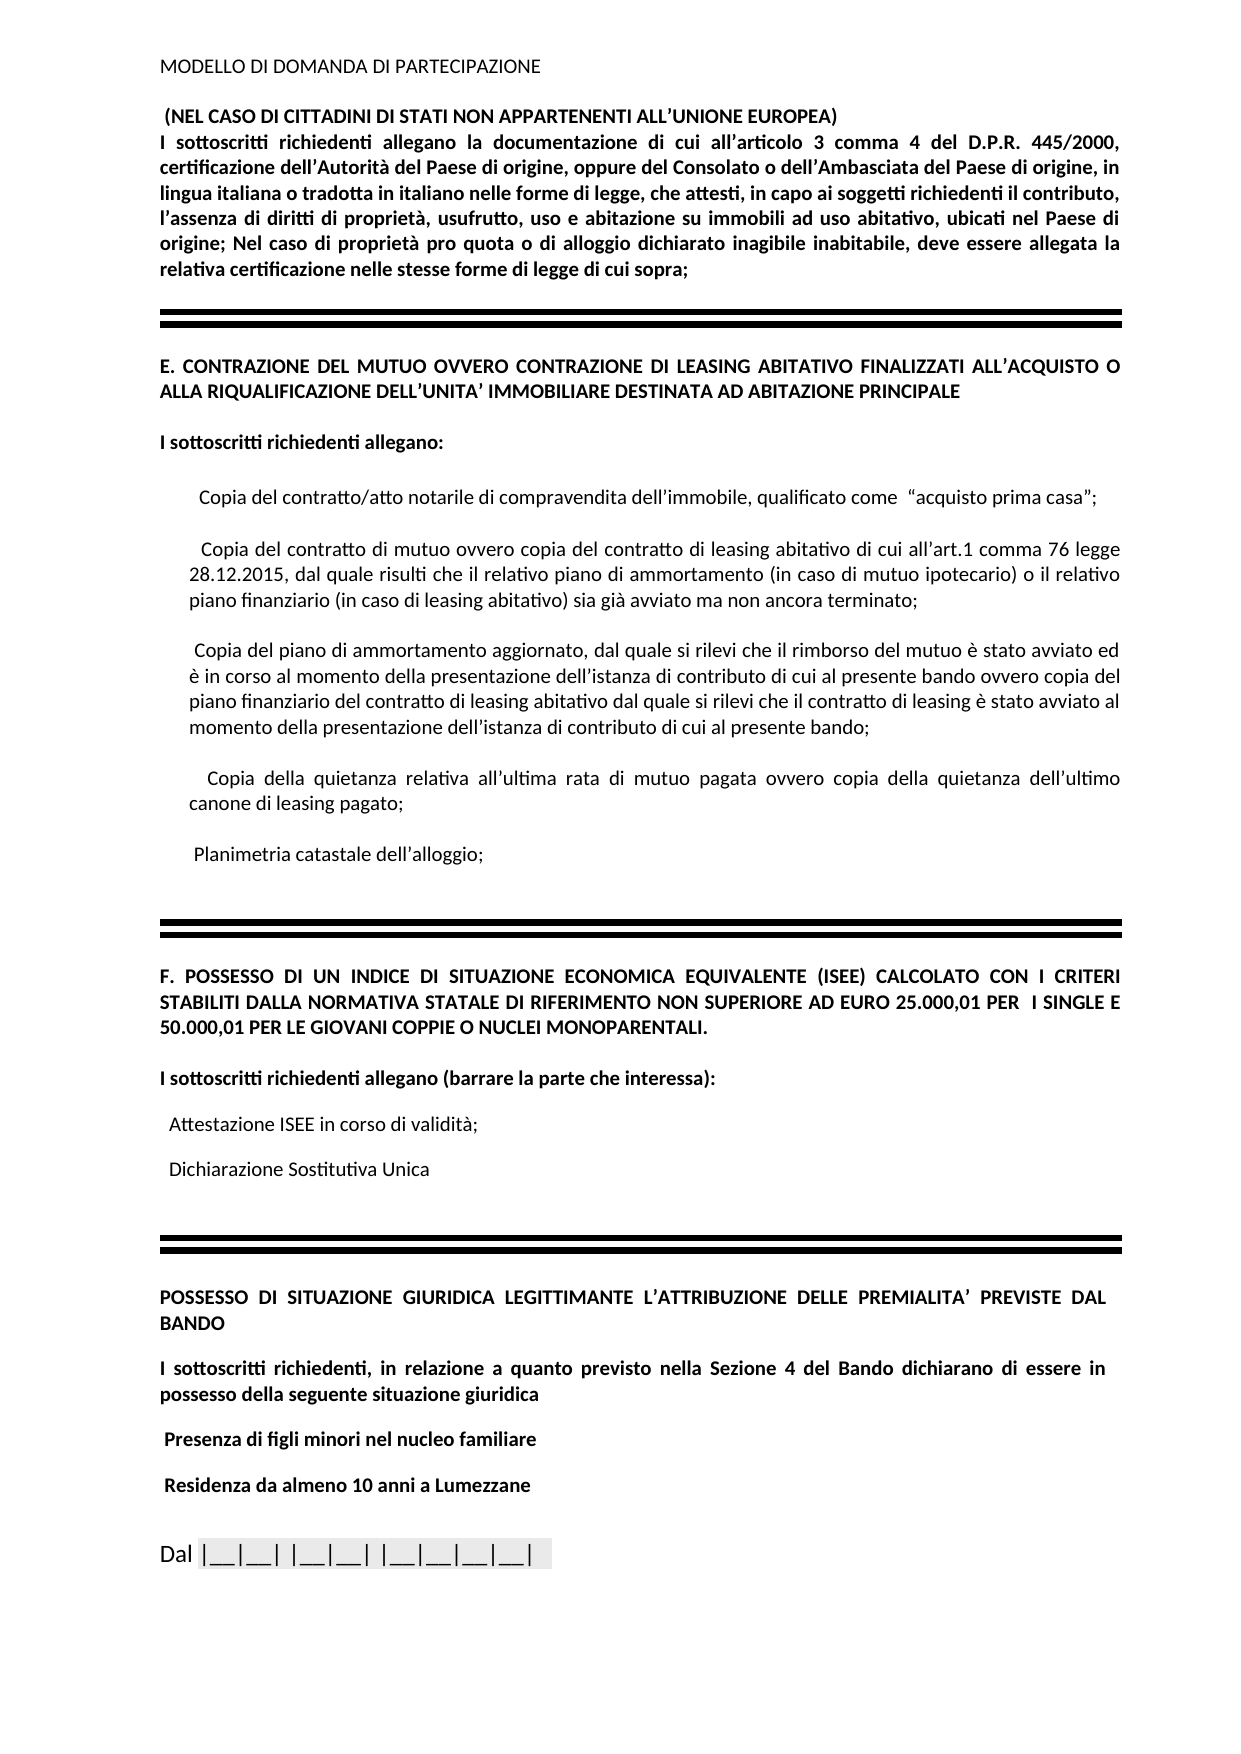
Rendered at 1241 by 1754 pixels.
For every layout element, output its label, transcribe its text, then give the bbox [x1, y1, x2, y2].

text Planimetria catastale dell’alloggio; [189, 841, 1122, 866]
text Copia del contratto/atto notarile di compravendita dell’immobile, qualificato come “acquisto prima casa”; [188, 480, 1122, 511]
text F. POSSESSO DI UN INDICE DI SITUAZIONE ECONOMICA EQUIVALENTE (ISEE) CALCOLATO CON I CRITERI STABILITI DALLA NORMATIVA STATALE DI RIFERIMENTO NON SUPERIORE AD EURO 25.000,01 PER I SINGLE E 50.000,01 PER LE GIOVANI COPPIE O NUCLEI MONOPARENTALI. [159, 963, 1122, 1040]
text Copia del contratto di mutuo ovvero copia del contratto di leasing abitativo di cui all’art.1 comma 76 legge 28.12.2015, dal quale risulti che il relativo piano di ammortamento (in caso di mutuo ipotecario) o il relativo piano finanziario (in caso di leasing abitativo) sia già avviato ma non ancora terminato; [189, 536, 1122, 612]
text POSSESSO DI SITUAZIONE GIURIDICA LEGITTIMANTE L’ATTRIBUZIONE DELLE PREMIALITA’ PREVISTE DAL BANDO [159, 1284, 1107, 1335]
text I sottoscritti richiedenti allegano (barrare la parte che interessa): [159, 1065, 1122, 1091]
text Copia della quietanza relativa all’ultima rata di mutuo pagata ovvero copia della quietanza dell’ultimo canone di leasing pagato; [189, 765, 1122, 816]
text Copia del piano di ammortamento aggiornato, dal quale si rilevi che il rimborso del mutuo è stato avviato ed è in corso al momento della presentazione dell’istanza di contributo di cui al presente bando ovvero copia del piano finanziario del contratto di leasing abitativo dal quale si rilevi che il contratto di leasing è stato avviato al momento della presentazione dell’istanza di contributo di cui al presente bando; [189, 638, 1122, 739]
text (NEL CASO DI CITTADINI DI STATI NON APPARTENENTI ALL’UNIONE EUROPEA) [159, 103, 1122, 129]
text I sottoscritti richiedenti allegano: [159, 429, 1122, 455]
text Dal |__|__| |__|__| |__|__|__|__| [159, 1538, 1122, 1569]
text I sottoscritti richiedenti allegano la documentazione di cui all’articolo 3 comma 4 del D.P.R. 445/2000, certificazione dell’Autorità del Paese di origine, oppure del Consolato o dell’Ambasciata del Paese di origine, in lingua italiana o tradotta in italiano nelle forme di legge, che attesti, in capo ai soggetti richiedenti il contributo, l’assenza di diritti di proprietà, usufrutto, uso e abitazione su immobili ad uso abitativo, ubicati nel Paese di origine; Nel caso di proprietà pro quota o di alloggio dichiarato inagibile inabitabile, deve essere allegata la relativa certificazione nelle stesse forme di legge di cui sopra; [159, 129, 1122, 281]
text Attestazione ISEE in corso di validità; [159, 1111, 1122, 1136]
text Residenza da almeno 10 anni a Lumezzane [159, 1472, 1122, 1498]
text Dichiarazione Sostitutiva Unica [159, 1157, 1122, 1182]
text Presenza di figli minori nel nucleo familiare [159, 1427, 1122, 1452]
text I sottoscritti richiedenti, in relazione a quanto previsto nella Sezione 4 del Bando dichiarano di essere in possesso della seguente situazione giuridica [159, 1355, 1107, 1406]
text E. CONTRAZIONE DEL MUTUO OVVERO CONTRAZIONE DI LEASING ABITATIVO FINALIZZATI ALL’ACQUISTO O ALLA RIQUALIFICAZIONE DELL’UNITA’ IMMOBILIARE DESTINATA AD ABITAZIONE PRINCIPALE [159, 353, 1122, 404]
